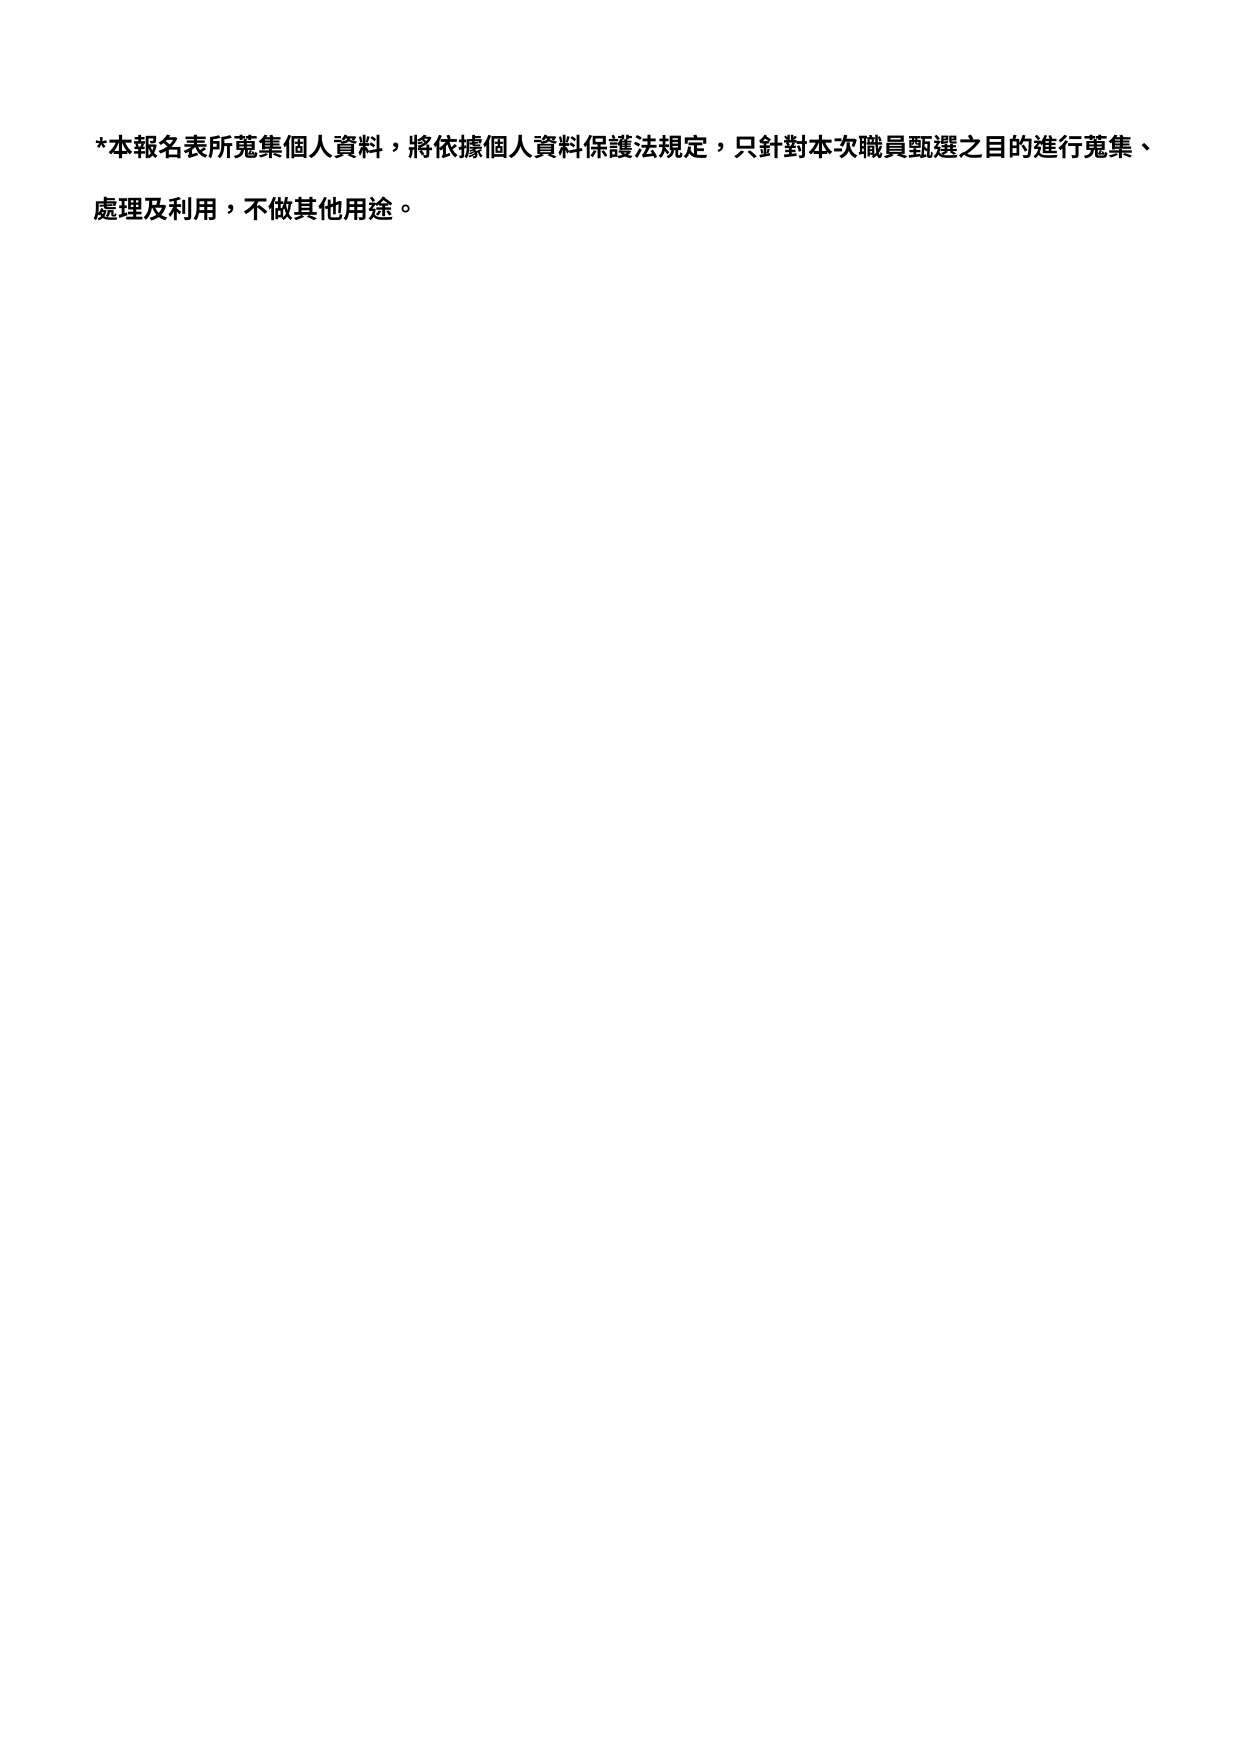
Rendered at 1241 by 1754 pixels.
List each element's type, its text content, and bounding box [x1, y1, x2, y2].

text *本報名表所蒐集個人資料，將依據個人資料保護法規定，只針對本次職員甄選之目的進行蒐集、處理及利用，不做其他用途。 [94, 104, 1152, 229]
